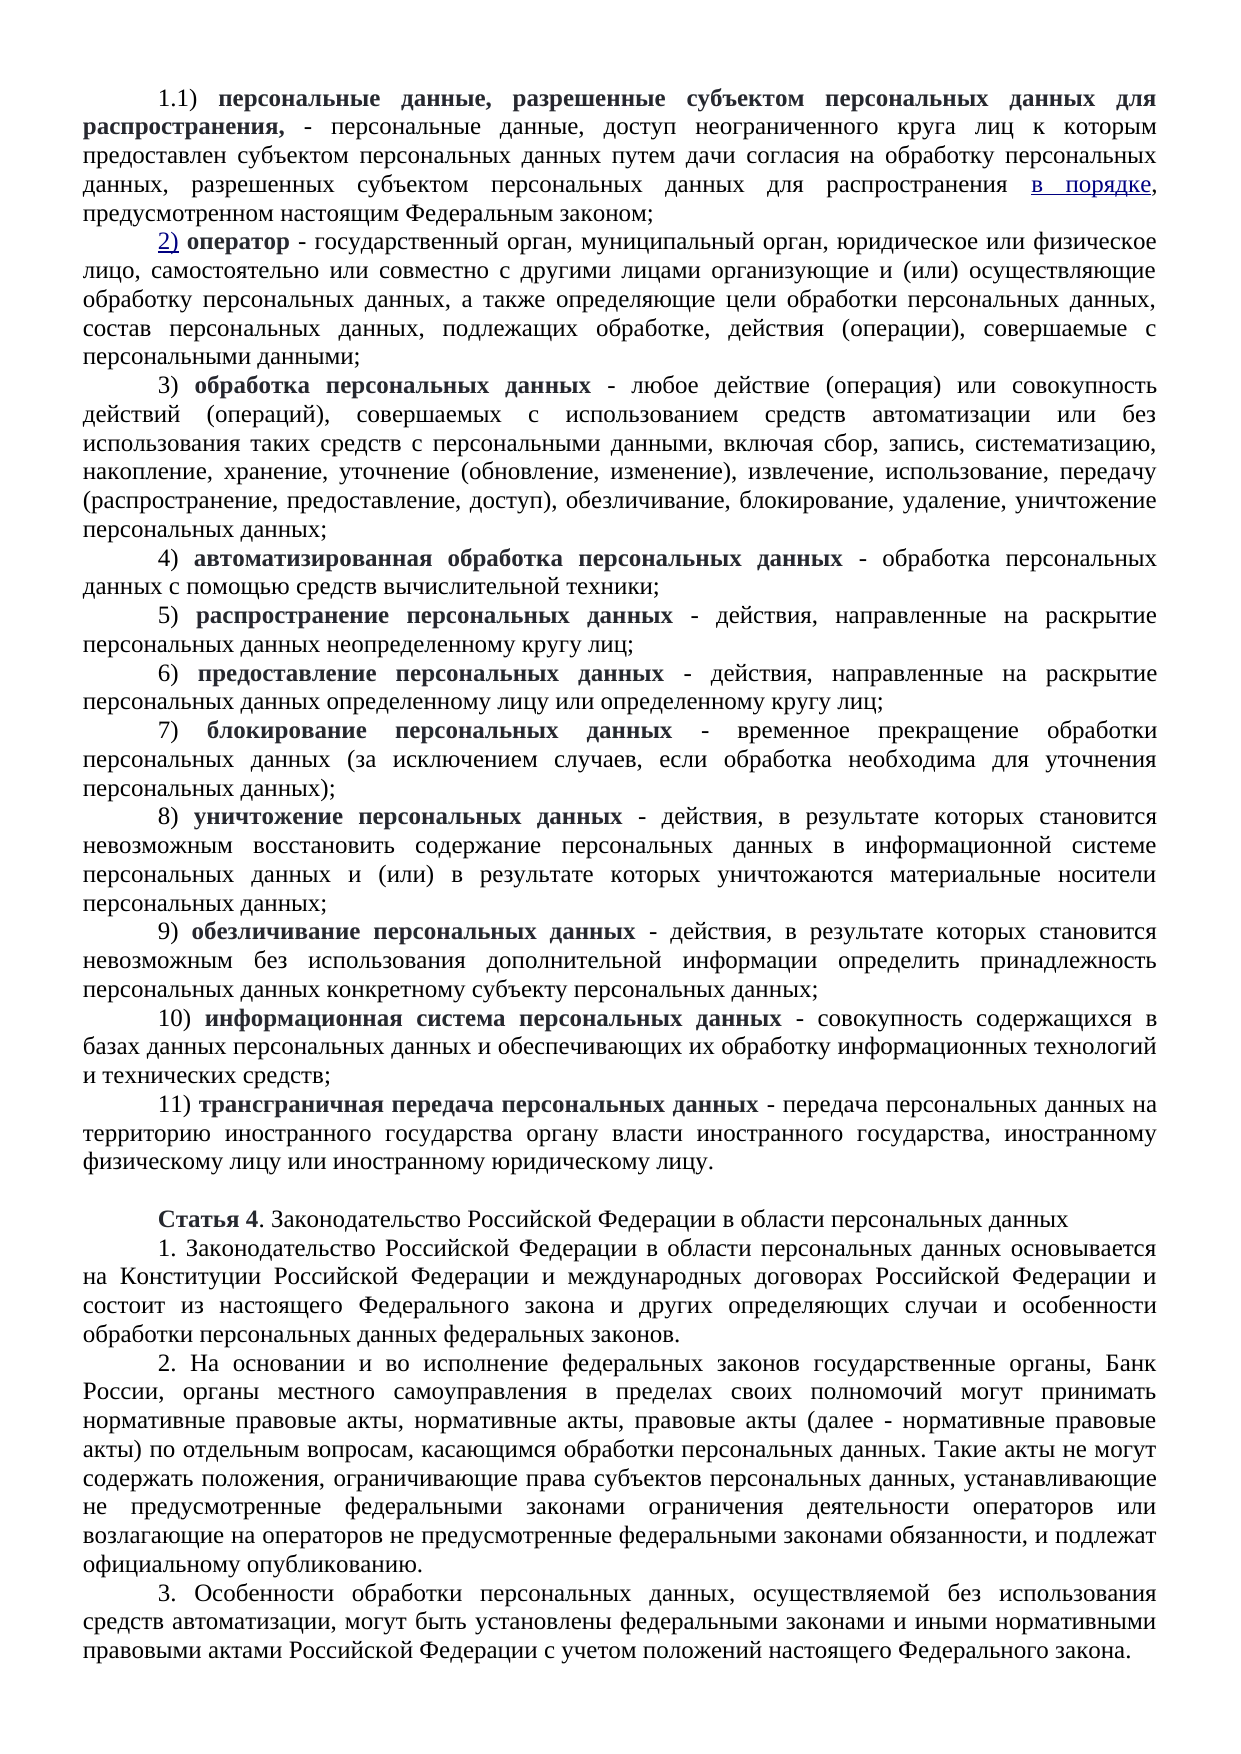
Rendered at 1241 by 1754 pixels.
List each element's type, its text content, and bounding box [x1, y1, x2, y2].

text 4) автоматизированная обработка персональных данных - обработка персональных данных с помощью средств вычислительной техники; [83, 543, 1157, 600]
text 7) блокирование персональных данных - временное прекращение обработки персональных данных (за исключением случаев, если обработка необходима для уточнения персональных данных); [83, 715, 1157, 801]
text 10) информационная система персональных данных - совокупность содержащихся в базах данных персональных данных и обеспечивающих их обработку информационных технологий и технических средств; [83, 1003, 1157, 1089]
text 9) обезличивание персональных данных - действия, в результате которых становится невозможным без использования дополнительной информации определить принадлежность персональных данных конкретному субъекту персональных данных; [83, 916, 1157, 1003]
text 1.1) персональные данные, разрешенные субъектом персональных данных для распространения, - персональные данные, доступ неограниченного круга лиц к которым предоставлен субъектом персональных данных путем дачи согласия на обработку персональных данных, разрешенных субъектом персональных данных для распространения в порядке, предусмотренном настоящим Федеральным законом; [83, 83, 1157, 226]
text 3) обработка персональных данных - любое действие (операция) или совокупность действий (операций), совершаемых с использованием средств автоматизации или без использования таких средств с персональными данными, включая сбор, запись, систематизацию, накопление, хранение, уточнение (обновление, изменение), извлечение, использование, передачу (распространение, предоставление, доступ), обезличивание, блокирование, удаление, уничтожение персональных данных; [83, 370, 1157, 543]
text 1. Законодательство Российской Федерации в области персональных данных основывается на Конституции Российской Федерации и международных договорах Российской Федерации и состоит из настоящего Федерального закона и других определяющих случаи и особенности обработки персональных данных федеральных законов. [83, 1233, 1157, 1348]
text 2. На основании и во исполнение федеральных законов государственные органы, Банк России, органы местного самоуправления в пределах своих полномочий могут принимать нормативные правовые акты, нормативные акты, правовые акты (далее - нормативные правовые акты) по отдельным вопросам, касающимся обработки персональных данных. Такие акты не могут содержать положения, ограничивающие права субъектов персональных данных, устанавливающие не предусмотренные федеральными законами ограничения деятельности операторов или возлагающие на операторов не предусмотренные федеральными законами обязанности, и подлежат официальному опубликованию. [83, 1348, 1157, 1578]
text 2) оператор - государственный орган, муниципальный орган, юридическое или физическое лицо, самостоятельно или совместно с другими лицами организующие и (или) осуществляющие обработку персональных данных, а также определяющие цели обработки персональных данных, состав персональных данных, подлежащих обработке, действия (операции), совершаемые с персональными данными; [83, 226, 1157, 370]
text 6) предоставление персональных данных - действия, направленные на раскрытие персональных данных определенному лицу или определенному кругу лиц; [83, 658, 1157, 715]
text 8) уничтожение персональных данных - действия, в результате которых становится невозможным восстановить содержание персональных данных в информационной системе персональных данных и (или) в результате которых уничтожаются материальные носители персональных данных; [83, 801, 1157, 916]
text 11) трансграничная передача персональных данных - передача персональных данных на территорию иностранного государства органу власти иностранного государства, иностранному физическому лицу или иностранному юридическому лицу. [83, 1089, 1157, 1175]
text 5) распространение персональных данных - действия, направленные на раскрытие персональных данных неопределенному кругу лиц; [83, 600, 1157, 658]
text Статья 4. Законодательство Российской Федерации в области персональных данных [158, 1204, 1157, 1233]
text 3. Особенности обработки персональных данных, осуществляемой без использования средств автоматизации, могут быть установлены федеральными законами и иными нормативными правовыми актами Российской Федерации с учетом положений настоящего Федерального закона. [83, 1578, 1157, 1664]
